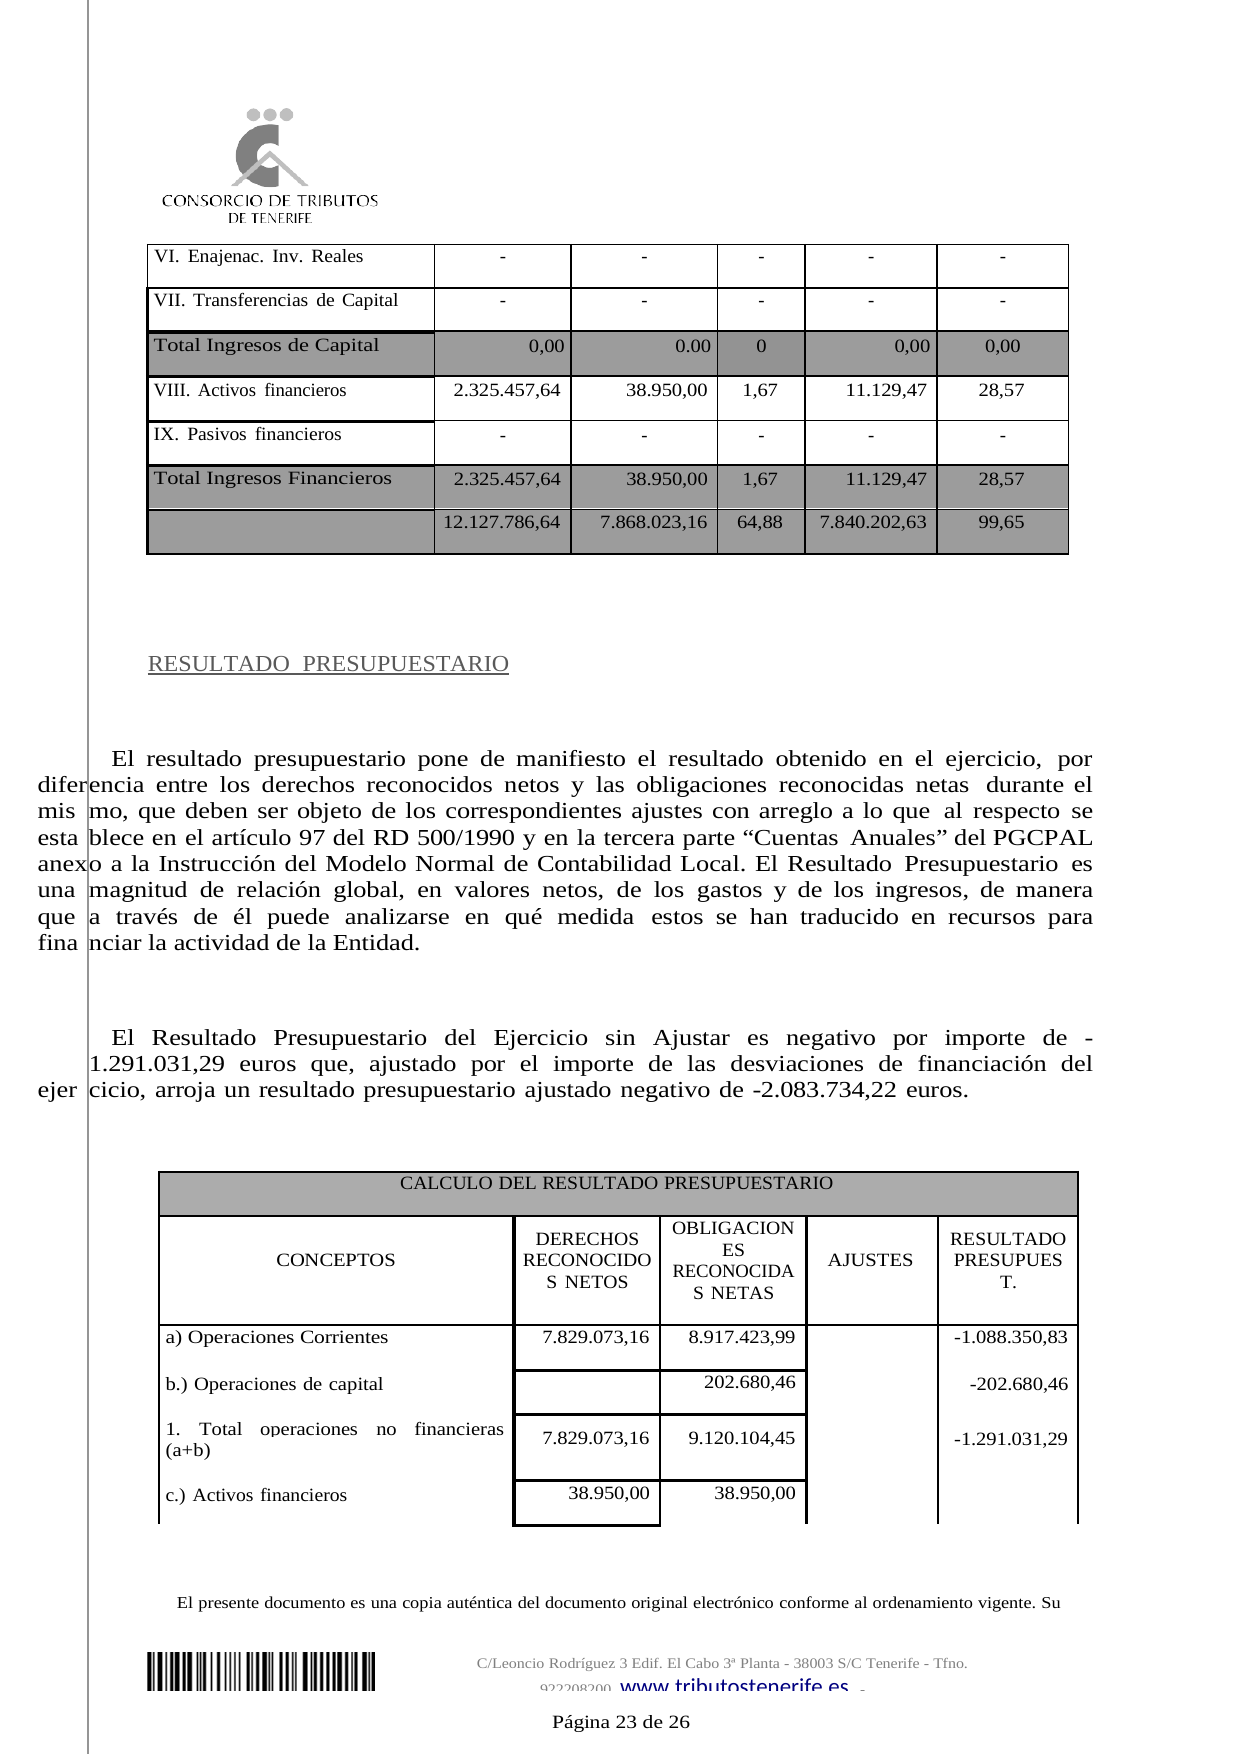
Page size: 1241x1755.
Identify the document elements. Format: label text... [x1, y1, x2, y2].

table_cell c.) Activos financieros [160, 1479, 512, 1523]
table_cell -1.088.350,83 [939, 1326, 1077, 1369]
table_cell RESULTADO PRESUPUES T. [939, 1217, 1077, 1324]
table_cell - [806, 289, 936, 330]
table_cell 64,88 [718, 510, 804, 553]
table_cell 2.325.457,64 [435, 377, 570, 419]
text El Resultado Presupuestario del Ejercicio sin Ajustar es negativo por importe de - 1.291.031,29 euros que, ajustado por el importe de las desviaciones de financiación del ejercicio, arroja un resultado presupuestario ajustado negativo de -2.083.734,22 euros. [89, 1023, 1093, 1103]
table_cell 0,00 [435, 332, 570, 375]
table_cell 1. Total operaciones no financieras [160, 1413, 512, 1437]
table_cell IX. Pasivos financieros [149, 423, 434, 464]
table_cell - [938, 289, 1068, 330]
table_cell a) Operaciones Corrientes [160, 1326, 512, 1369]
table_cell 1,67 [718, 377, 804, 419]
table_cell b.) Operaciones de capital [160, 1369, 512, 1413]
table_cell OBLIGACION ES RECONOCIDA S NETAS [661, 1217, 805, 1324]
table_cell 7.868.023,16 [572, 510, 717, 553]
table_cell 7.829.073,16 [516, 1416, 659, 1479]
table_header - [806, 245, 936, 287]
table_cell VII. Transferencias de Capital [149, 289, 434, 330]
text El presente documento es una copia auténtica del documento original electrónico conforme al ordenamiento vigente. Su [177, 1592, 1105, 1612]
table_header CALCULO DEL RESULTADO PRESUPUESTARIO [160, 1173, 1077, 1215]
table_cell 8.917.423,99 [661, 1326, 805, 1369]
table_header - [938, 245, 1068, 287]
table_cell DERECHOS RECONOCIDO S NETOS [516, 1217, 659, 1324]
table_cell 38.950,00 [661, 1482, 805, 1523]
table_cell (a+b) [160, 1437, 512, 1479]
table_cell - [572, 421, 717, 464]
table_cell [516, 1372, 659, 1413]
table_cell 2.325.457,64 [435, 466, 570, 508]
table_cell 12.127.786,64 [435, 510, 570, 553]
text El resultado presupuestario pone de manifiesto el resultado obtenido en el ejercicio, por diferencia entre los derechos reconocidos netos y las obligaciones reconocidas netas durante el mismo, que deben ser objeto de los correspondientes ajustes con arreglo a lo que al respecto se establece en el artículo 97 del RD 500/1990 y en la tercera parte “Cuentas Anuales” del PGCPAL anexo a la Instrucción del Modelo Normal de Contabilidad Local. El Resultado Presupuestario es una magnitud de relación global, en valores netos, de los gastos y de los ingresos, de manera que a través de él puede analizarse en qué medida estos se han traducido en recursos para financiar la actividad de la Entidad. [89, 745, 1093, 956]
table_cell Total Ingresos Financieros [149, 467, 434, 508]
table_cell Total Ingresos de Capital [149, 334, 434, 375]
table_header VI. Enajenac. Inv. Reales [148, 245, 434, 287]
table_cell - [435, 289, 570, 330]
table_cell - [572, 289, 717, 330]
table_cell 11.129,47 [806, 377, 936, 419]
table_cell - [938, 421, 1068, 464]
table_cell 0,00 [938, 332, 1068, 375]
table_cell 0.00 [572, 332, 717, 375]
table_cell -1.291.031,29 [939, 1413, 1077, 1523]
table_cell - [806, 421, 936, 464]
table_cell [149, 511, 434, 553]
table_cell 28,57 [938, 466, 1068, 508]
table_cell 202.680,46 [661, 1372, 805, 1413]
table_cell 7.829.073,16 [516, 1326, 659, 1369]
table_cell 7.840.202,63 [806, 510, 936, 553]
table_cell 38.950,00 [572, 466, 717, 508]
table_cell AJUSTES [808, 1217, 937, 1324]
table_cell 28,57 [938, 377, 1068, 419]
table_cell - [718, 289, 804, 330]
table_cell 38.950,00 [516, 1482, 659, 1523]
table_cell 11.129,47 [806, 466, 936, 508]
table_cell VIII. Activos financieros [149, 378, 434, 419]
text RESULTADO PRESUPUESTARIO [148, 650, 1105, 676]
table_cell 38.950,00 [572, 377, 717, 419]
table_header - [435, 245, 570, 287]
table_cell -202.680,46 [939, 1369, 1077, 1413]
table_cell CONCEPTOS [160, 1217, 512, 1324]
table_cell [808, 1326, 937, 1523]
table_cell - [435, 421, 570, 464]
table_cell - [718, 421, 804, 464]
table_header - [718, 245, 804, 287]
table_cell 1,67 [718, 466, 804, 508]
table_cell 0,00 [806, 332, 936, 375]
table_cell 0 [718, 332, 804, 375]
table_cell 99,65 [938, 510, 1068, 553]
table_cell 9.120.104,45 [661, 1416, 805, 1479]
table_header - [572, 245, 717, 287]
